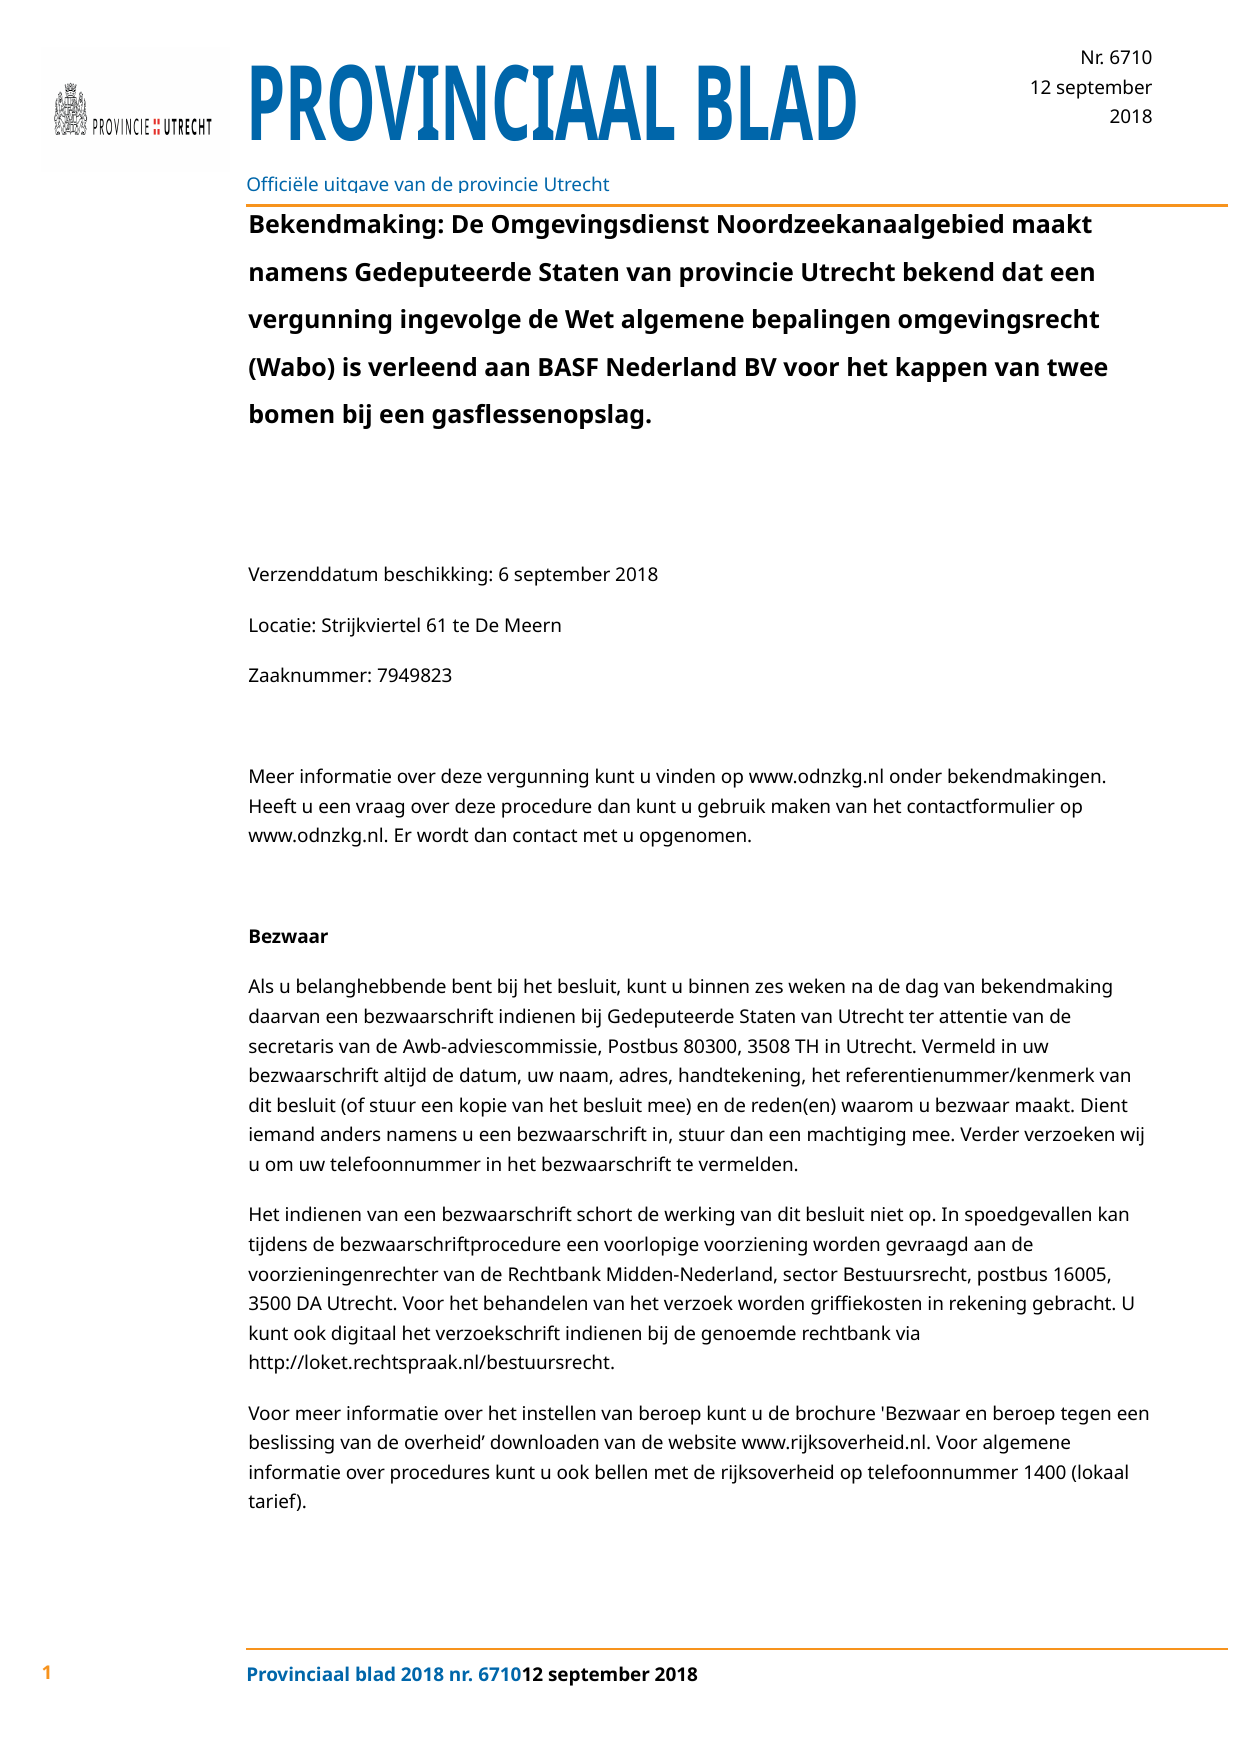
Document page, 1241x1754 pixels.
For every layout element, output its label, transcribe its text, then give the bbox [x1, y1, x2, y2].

text Voor meer informatie over het instellen van beroep kunt u de brochure 'Bezwaar en beroep tegen een beslissing van de overheid’ downloaden van de website www.rijksoverheid.nl. Voor algemene informatie over procedures kunt u ook bellen met de rijksoverheid op telefoonnummer 1400 (lokaal tarief). [248, 1400, 1152, 1514]
text Bekendmaking: De Omgevingsdienst Noordzeekanaalgebied maakt namens Gedeputeerde Staten van provincie Utrecht bekend dat een vergunning ingevolge de Wet algemene bepalingen omgevingsrecht (Wabo) is verleend aan BASF Nederland BV voor het kappen van twee bomen bij een gasflessenopslag. [248, 207, 1152, 431]
text Als u belanghebbende bent bij het besluit, kunt u binnen zes weken na de dag van bekendmaking daarvan een bezwaarschrift indienen bij Gedeputeerde Staten van Utrecht ter attentie van de secretaris van de Awb-adviescommissie, Postbus 80300, 3508 TH in Utrecht. Vermeld in uw bezwaarschrift altijd de datum, uw naam, adres, handtekening, het referentienummer/kenmerk van dit besluit (of stuur een kopie van het besluit mee) en de reden(en) waarom u bezwaar maakt. Dient iemand anders namens u een bezwaarschrift in, stuur dan een machtiging mee. Verder verzoeken wij u om uw telefoonnummer in het bezwaarschrift te vermelden. [248, 974, 1152, 1177]
picture [41, 47, 231, 172]
text Locatie: Strijkviertel 61 te De Meern [248, 612, 1152, 638]
text Zaaknummer: 7949823 [248, 662, 1152, 688]
text Het indienen van een bezwaarschrift schort de werking van dit besluit niet op. In spoedgevallen kan tijdens de bezwaarschriftprocedure een voorlopige voorziening worden gevraagd aan de voorzieningenrechter van de Rechtbank Midden-Nederland, sector Bestuursrecht, postbus 16005, 3500 DA Utrecht. Voor het behandelen van het verzoek worden griffiekosten in rekening gebracht. U kunt ook digitaal het verzoekschrift indienen bij de genoemde rechtbank via http://loket.rechtspraak.nl/bestuursrecht. [248, 1202, 1152, 1375]
text Meer informatie over deze vergunning kunt u vinden op www.odnzkg.nl onder bekendmakingen. Heeft u een vraag over deze procedure dan kunt u gebruik maken van het contactformulier op www.odnzkg.nl. Er wordt dan contact met u opgenomen. [248, 763, 1152, 848]
text Verzenddatum beschikking: 6 september 2018 [248, 562, 1152, 587]
text Bezwaar [248, 923, 1152, 949]
